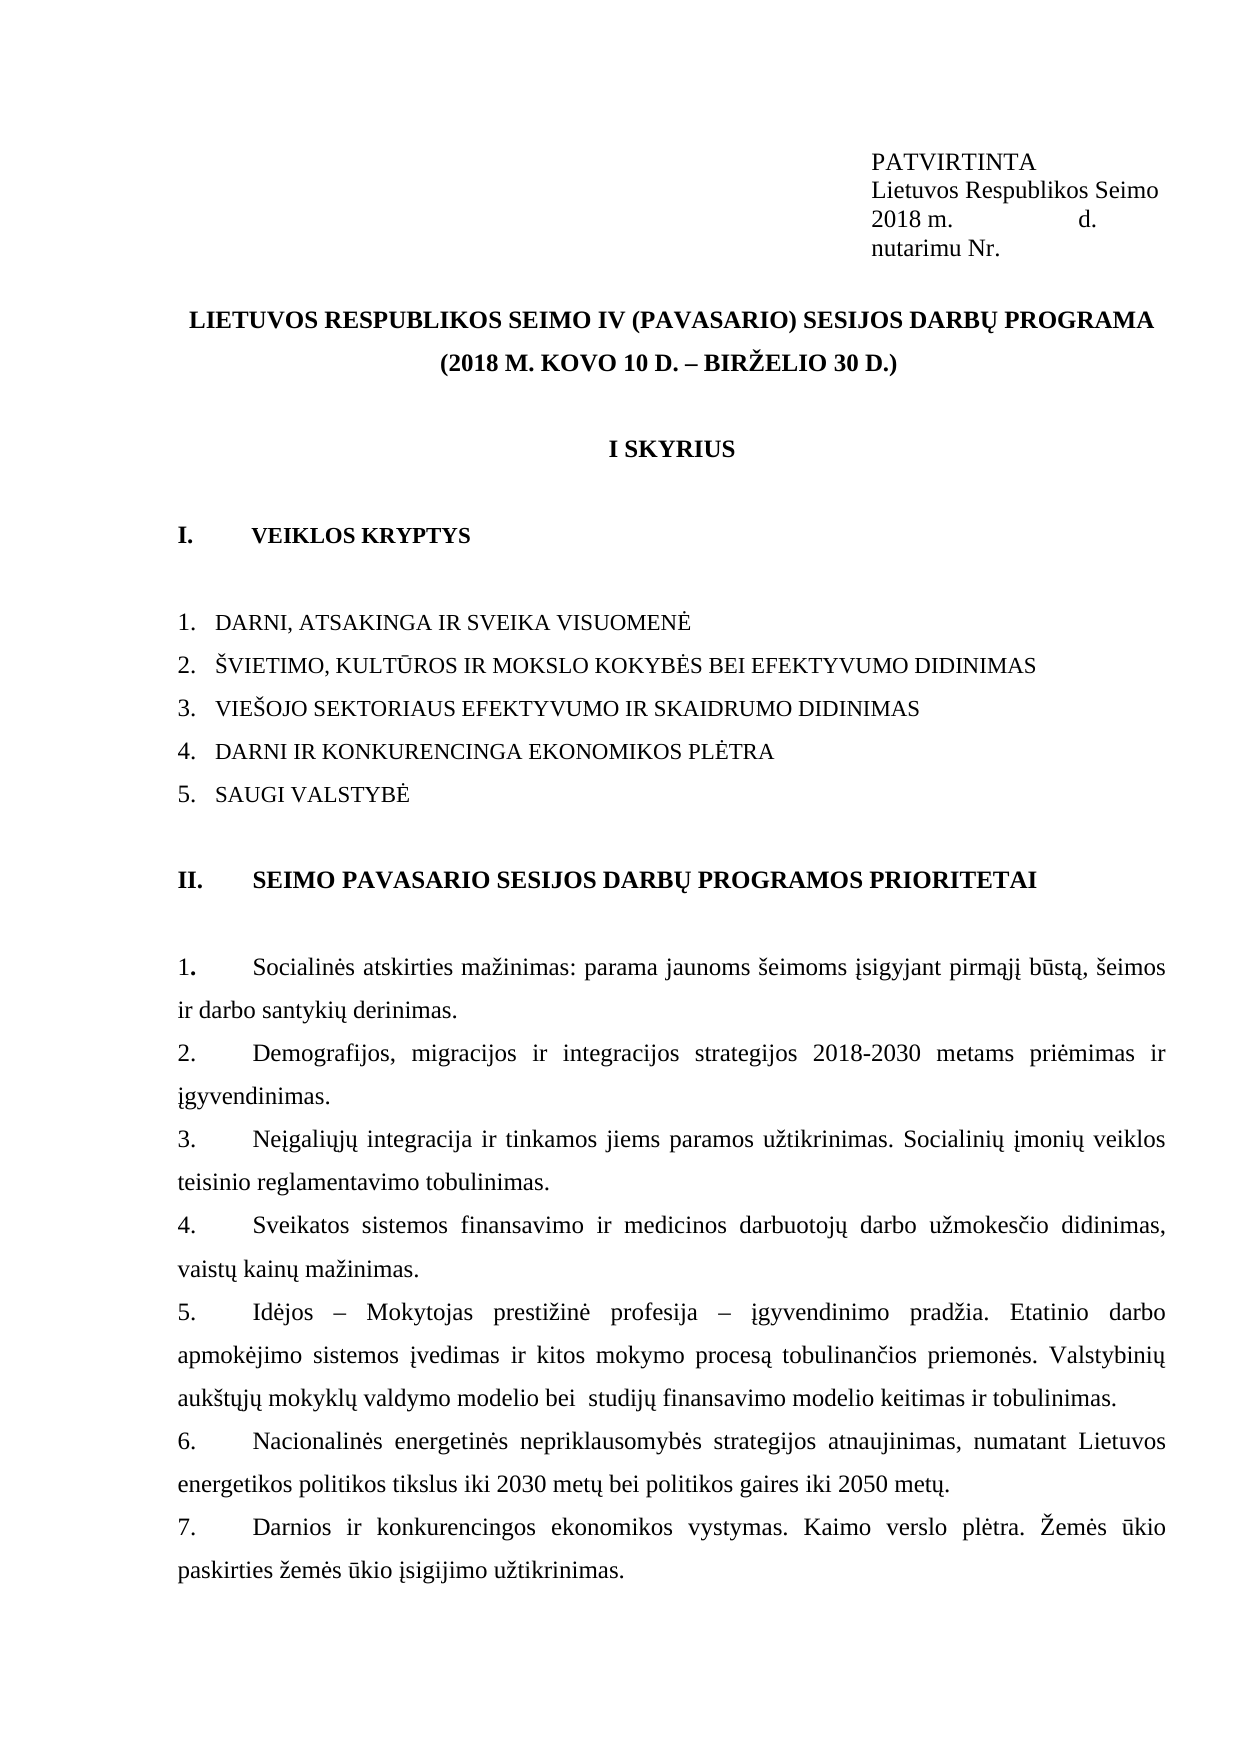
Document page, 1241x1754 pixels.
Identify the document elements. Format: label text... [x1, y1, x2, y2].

text PATVIRTINTA [177, 147, 1167, 176]
text II. SEIMO PAVASARIO SESIJOS DARBŲ PROGRAMOS PRIORITETAI [177, 866, 1167, 894]
text 7. Darnios ir konkurencingos ekonomikos vystymas. Kaimo verslo plėtra. Žemės ūkio paskirties žemės ūkio įsigijimo užtikrinimas. [177, 1512, 1167, 1584]
text I. VEIKLOS KRYPTYS [177, 521, 1167, 549]
text 4. Sveikatos sistemos finansavimo ir medicinos darbuotojų darbo užmokesčio didinimas, vaistų kainų mažinimas. [177, 1211, 1167, 1282]
text 6. Nacionalinės energetinės nepriklausomybės strategijos atnaujinimas, numatant Lietuvos energetikos politikos tikslus iki 2030 metų bei politikos gaires iki 2050 metų. [177, 1426, 1167, 1498]
text 2018 m. d. [177, 204, 1167, 233]
text 1. DARNI, ATSAKINGA IR SVEIKA VISUOMENĖ [177, 607, 1167, 636]
text 4. DARNI IR KONKURENCINGA EKONOMIKOS PLĖTRA [177, 736, 1167, 765]
text LIETUVOS RESPUBLIKOS SEIMO IV (PAVASARIO) SESIJOS DARBŲ PROGRAMA [177, 305, 1167, 334]
text 2. ŠVIETIMO, KULTŪROS IR MOKSLO KOKYBĖS BEI EFEKTYVUMO DIDINIMAS [177, 650, 1167, 679]
text 3. VIEŠOJO SEKTORIAUS EFEKTYVUMO IR SKAIDRUMO DIDINIMAS [177, 693, 1167, 722]
text I SKYRIUS [177, 434, 1167, 463]
text nutarimu Nr. [177, 233, 1167, 262]
text 5. SAUGI VALSTYBĖ [177, 779, 1167, 808]
text 1. Socialinės atskirties mažinimas: parama jaunoms šeimoms įsigyjant pirmąjį būstą, šeimos ir darbo santykių derinimas. [177, 952, 1167, 1024]
text 5. Idėjos – Mokytojas prestižinė profesija – įgyvendinimo pradžia. Etatinio darbo apmokėjimo sistemos įvedimas ir kitos mokymo procesą tobulinančios priemonės. Valstybinių aukštųjų mokyklų valdymo modelio bei studijų finansavimo modelio keitimas ir tobulinimas. [177, 1297, 1167, 1412]
text 3. Neįgaliųjų integracija ir tinkamos jiems paramos užtikrinimas. Socialinių įmonių veiklos teisinio reglamentavimo tobulinimas. [177, 1124, 1167, 1196]
text (2018 M. KOVO 10 D. – BIRŽELIO 30 D.) [177, 348, 1167, 377]
text 2. Demografijos, migracijos ir integracijos strategijos 2018-2030 metams priėmimas ir įgyvendinimas. [177, 1038, 1167, 1110]
text Lietuvos Respublikos Seimo [177, 176, 1167, 204]
